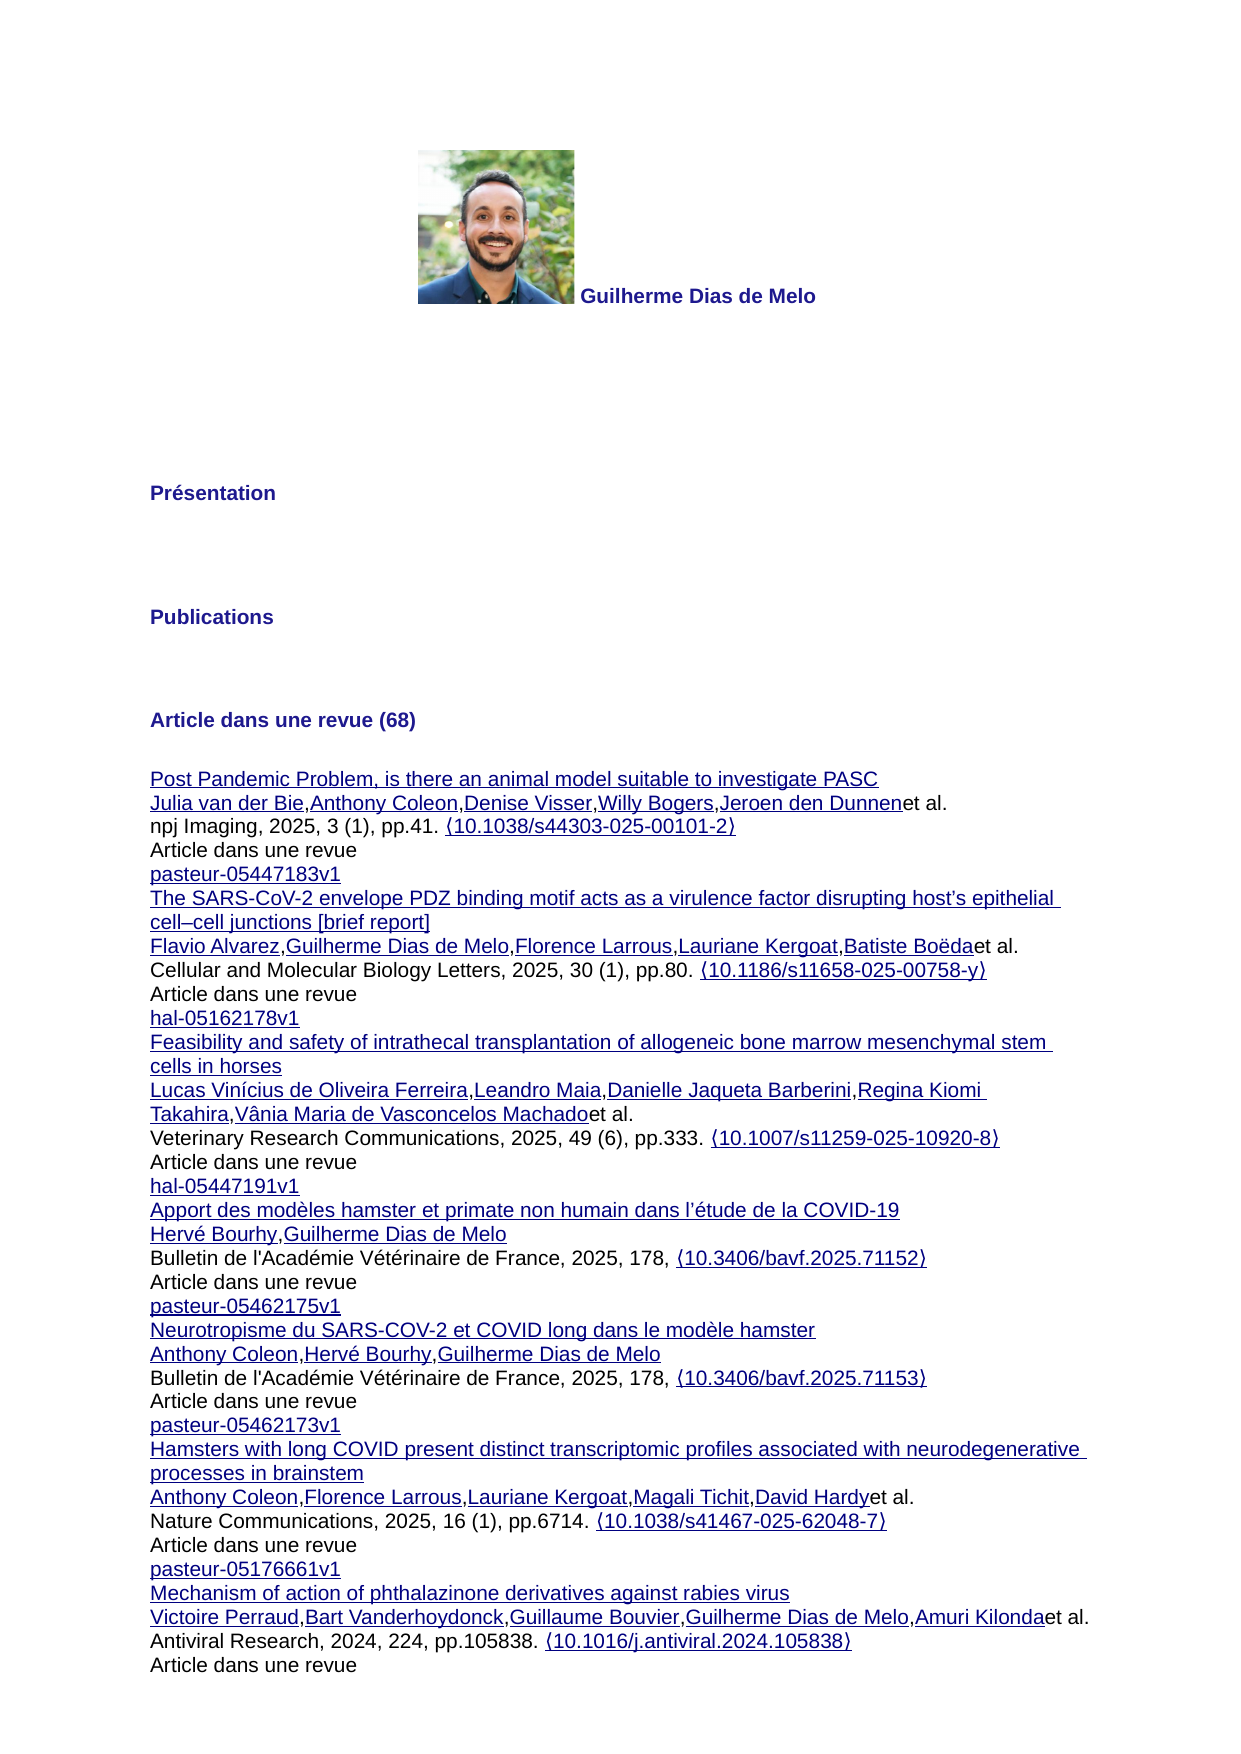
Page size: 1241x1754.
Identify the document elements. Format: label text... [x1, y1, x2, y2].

table_header Post Pandemic Problem, is there an animal model suitable to investigate PASC Julia van der Bie,Anthony Coleon,Denise Visser,Willy Bogers,Jeroen den Dunnenet al. npj Imaging, 2025, 3 (1), pp.41. ⟨10.1038/s44303-025-00101-2⟩ Article dans une revue pasteur-05447183v1 [150, 766, 1090, 886]
subtitle Article dans une revue (68) [150, 708, 1090, 732]
table_cell The SARS-CoV-2 envelope PDZ binding motif acts as a virulence factor disrupting host’s epithelial cell–cell junctions [brief report] Flavio Alvarez,Guilherme Dias de Melo,Florence Larrous,Lauriane Kergoat,Batiste Boëdaet al. Cellular and Molecular Biology Letters, 2025, 30 (1), pp.80. ⟨10.1186/s11658-025-00758-y⟩ Article dans une revue hal-05162178v1 [150, 886, 1090, 1030]
table_cell Feasibility and safety of intrathecal transplantation of allogeneic bone marrow mesenchymal stem cells in horses Lucas Vinícius de Oliveira Ferreira,Leandro Maia,Danielle Jaqueta Barberini,Regina Kiomi Takahira,Vânia Maria de Vasconcelos Machadoet al. Veterinary Research Communications, 2025, 49 (6), pp.333. ⟨10.1007/s11259-025-10920-8⟩ Article dans une revue hal-05447191v1 [150, 1030, 1090, 1198]
subtitle Publications [150, 605, 1090, 629]
subtitle Guilherme Dias de Melo [150, 150, 1090, 308]
picture [418, 150, 575, 304]
table_cell Mechanism of action of phthalazinone derivatives against rabies virus Victoire Perraud,Bart Vanderhoydonck,Guillaume Bouvier,Guilherme Dias de Melo,Amuri Kilondaet al. Antiviral Research, 2024, 224, pp.105838. ⟨10.1016/j.antiviral.2024.105838⟩ Article dans une revue [150, 1581, 1090, 1677]
table_cell Hamsters with long COVID present distinct transcriptomic profiles associated with neurodegenerative processes in brainstem Anthony Coleon,Florence Larrous,Lauriane Kergoat,Magali Tichit,David Hardyet al. Nature Communications, 2025, 16 (1), pp.6714. ⟨10.1038/s41467-025-62048-7⟩ Article dans une revue pasteur-05176661v1 [150, 1437, 1090, 1581]
table_cell Apport des modèles hamster et primate non humain dans l’étude de la COVID-19 Hervé Bourhy,Guilherme Dias de Melo Bulletin de l'Académie Vétérinaire de France, 2025, 178, ⟨10.3406/bavf.2025.71152⟩ Article dans une revue pasteur-05462175v1 [150, 1198, 1090, 1317]
subtitle Présentation [150, 481, 1090, 505]
table_cell Neurotropisme du SARS-COV-2 et COVID long dans le modèle hamster Anthony Coleon,Hervé Bourhy,Guilherme Dias de Melo Bulletin de l'Académie Vétérinaire de France, 2025, 178, ⟨10.3406/bavf.2025.71153⟩ Article dans une revue pasteur-05462173v1 [150, 1318, 1090, 1437]
